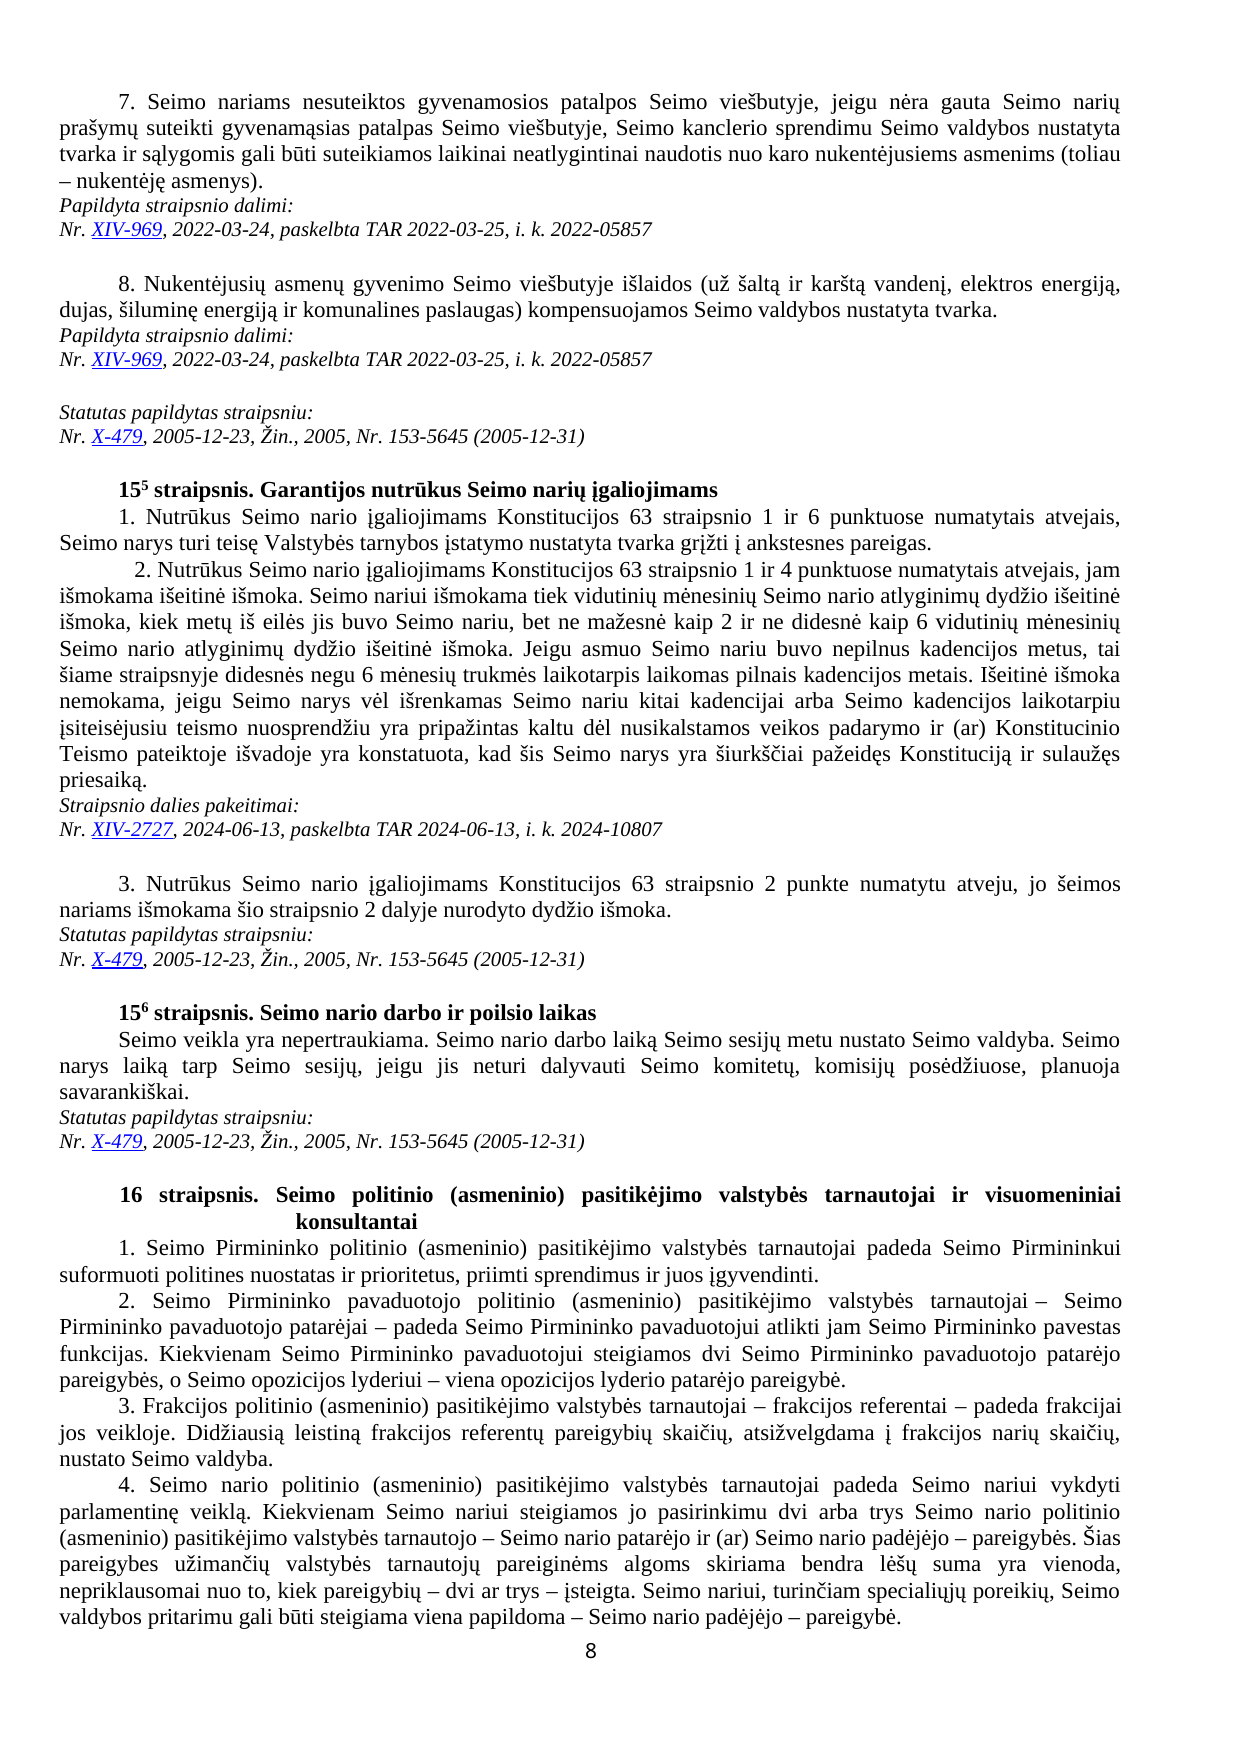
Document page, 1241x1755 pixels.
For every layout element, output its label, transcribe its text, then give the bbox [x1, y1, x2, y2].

text 156 straipsnis. Seimo nario darbo ir poilsio laikas [59, 999, 1122, 1026]
text Statutas papildytas straipsniu: [59, 922, 1122, 946]
text Nr. X-479, 2005-12-23, Žin., 2005, Nr. 153-5645 (2005-12-31) [59, 946, 1122, 971]
text 4. Seimo nario politinio (asmeninio) pasitikėjimo valstybės tarnautojai padeda Seimo nariui vykdyti parlamentinę veiklą. Kiekvienam Seimo nariui steigiamos jo pasirinkimu dvi arba trys Seimo nario politinio (asmeninio) pasitikėjimo valstybės tarnautojo – Seimo nario patarėjo ir (ar) Seimo nario padėjėjo – pareigybės. Šias pareigybes užimančių valstybės tarnautojų pareiginėms algoms skiriama bendra lėšų suma yra vienoda, nepriklausomai nuo to, kiek pareigybių – dvi ar trys – įsteigta. Seimo nariui, turinčiam specialiųjų poreikių, Seimo valdybos pritarimu gali būti steigiama viena papildoma – Seimo nario padėjėjo – pareigybė. [59, 1471, 1122, 1629]
text Seimo veikla yra nepertraukiama. Seimo nario darbo laiką Seimo sesijų metu nustato Seimo valdyba. Seimo narys laiką tarp Seimo sesijų, jeigu jis neturi dalyvauti Seimo komitetų, komisijų posėdžiuose, planuoja savarankiškai. [59, 1026, 1122, 1105]
text Nr. XIV-2727, 2024-06-13, paskelbta TAR 2024-06-13, i. k. 2024-10807 [59, 817, 1122, 841]
text 2. Nutrūkus Seimo nario įgaliojimams Konstitucijos 63 straipsnio 1 ir 4 punktuose numatytais atvejais, jam išmokama išeitinė išmoka. Seimo nariui išmokama tiek vidutinių mėnesinių Seimo nario atlyginimų dydžio išeitinė išmoka, kiek metų iš eilės jis buvo Seimo nariu, bet ne mažesnė kaip 2 ir ne didesnė kaip 6 vidutinių mėnesinių Seimo nario atlyginimų dydžio išeitinė išmoka. Jeigu asmuo Seimo nariu buvo nepilnus kadencijos metus, tai šiame straipsnyje didesnės negu 6 mėnesių trukmės laikotarpis laikomas pilnais kadencijos metais. Išeitinė išmoka nemokama, jeigu Seimo narys vėl išrenkamas Seimo nariu kitai kadencijai arba Seimo kadencijos laikotarpiu įsiteisėjusiu teismo nuosprendžiu yra pripažintas kaltu dėl nusikalstamos veikos padarymo ir (ar) Konstitucinio Teismo pateiktoje išvadoje yra konstatuota, kad šis Seimo narys yra šiurkščiai pažeidęs Konstituciją ir sulaužęs priesaiką. [59, 556, 1122, 793]
text Papildyta straipsnio dalimi: [59, 323, 1122, 347]
text Nr. X-479, 2005-12-23, Žin., 2005, Nr. 153-5645 (2005-12-31) [59, 424, 1122, 448]
text 16 straipsnis. Seimo politinio (asmeninio) pasitikėjimo valstybės tarnautojai ir visuomeniniai konsultantai [119, 1182, 1122, 1234]
text 3. Frakcijos politinio (asmeninio) pasitikėjimo valstybės tarnautojai – frakcijos referentai – padeda frakcijai jos veikloje. Didžiausią leistiną frakcijos referentų pareigybių skaičių, atsižvelgdama į frakcijos narių skaičių, nustato Seimo valdyba. [59, 1392, 1122, 1471]
text Nr. XIV-969, 2022-03-24, paskelbta TAR 2022-03-25, i. k. 2022-05857 [59, 217, 1122, 241]
text Straipsnio dalies pakeitimai: [59, 793, 1122, 817]
text 3. Nutrūkus Seimo nario įgaliojimams Konstitucijos 63 straipsnio 2 punkte numatytu atveju, jo šeimos nariams išmokama šio straipsnio 2 dalyje nurodyto dydžio išmoka. [59, 870, 1122, 922]
text Statutas papildytas straipsniu: [59, 1105, 1122, 1129]
text 1. Seimo Pirmininko politinio (asmeninio) pasitikėjimo valstybės tarnautojai padeda Seimo Pirmininkui suformuoti politines nuostatas ir prioritetus, priimti sprendimus ir juos įgyvendinti. [59, 1234, 1122, 1287]
text 8. Nukentėjusių asmenų gyvenimo Seimo viešbutyje išlaidos (už šaltą ir karštą vandenį, elektros energiją, dujas, šiluminę energiją ir komunalines paslaugas) kompensuojamos Seimo valdybos nustatyta tvarka. [59, 270, 1122, 323]
text 1. Nutrūkus Seimo nario įgaliojimams Konstitucijos 63 straipsnio 1 ir 6 punktuose numatytais atvejais, Seimo narys turi teisę Valstybės tarnybos įstatymo nustatyta tvarka grįžti į ankstesnes pareigas. [59, 503, 1122, 556]
text Nr. XIV-969, 2022-03-24, paskelbta TAR 2022-03-25, i. k. 2022-05857 [59, 347, 1122, 371]
text 155 straipsnis. Garantijos nutrūkus Seimo narių įgaliojimams [59, 477, 1122, 503]
text 7. Seimo nariams nesuteiktos gyvenamosios patalpos Seimo viešbutyje, jeigu nėra gauta Seimo narių prašymų suteikti gyvenamąsias patalpas Seimo viešbutyje, Seimo kanclerio sprendimu Seimo valdybos nustatyta tvarka ir sąlygomis gali būti suteikiamos laikinai neatlygintinai naudotis nuo karo nukentėjusiems asmenims (toliau – nukentėję asmenys). [59, 88, 1122, 193]
text Nr. X-479, 2005-12-23, Žin., 2005, Nr. 153-5645 (2005-12-31) [59, 1129, 1122, 1153]
text Papildyta straipsnio dalimi: [59, 193, 1122, 217]
text Statutas papildytas straipsniu: [59, 400, 1122, 424]
text 2. Seimo Pirmininko pavaduotojo politinio (asmeninio) pasitikėjimo valstybės tarnautojai – Seimo Pirmininko pavaduotojo patarėjai – padeda Seimo Pirmininko pavaduotojui atlikti jam Seimo Pirmininko pavestas funkcijas. Kiekvienam Seimo Pirmininko pavaduotojui steigiamos dvi Seimo Pirmininko pavaduotojo patarėjo pareigybės, o Seimo opozicijos lyderiui – viena opozicijos lyderio patarėjo pareigybė. [59, 1287, 1122, 1392]
